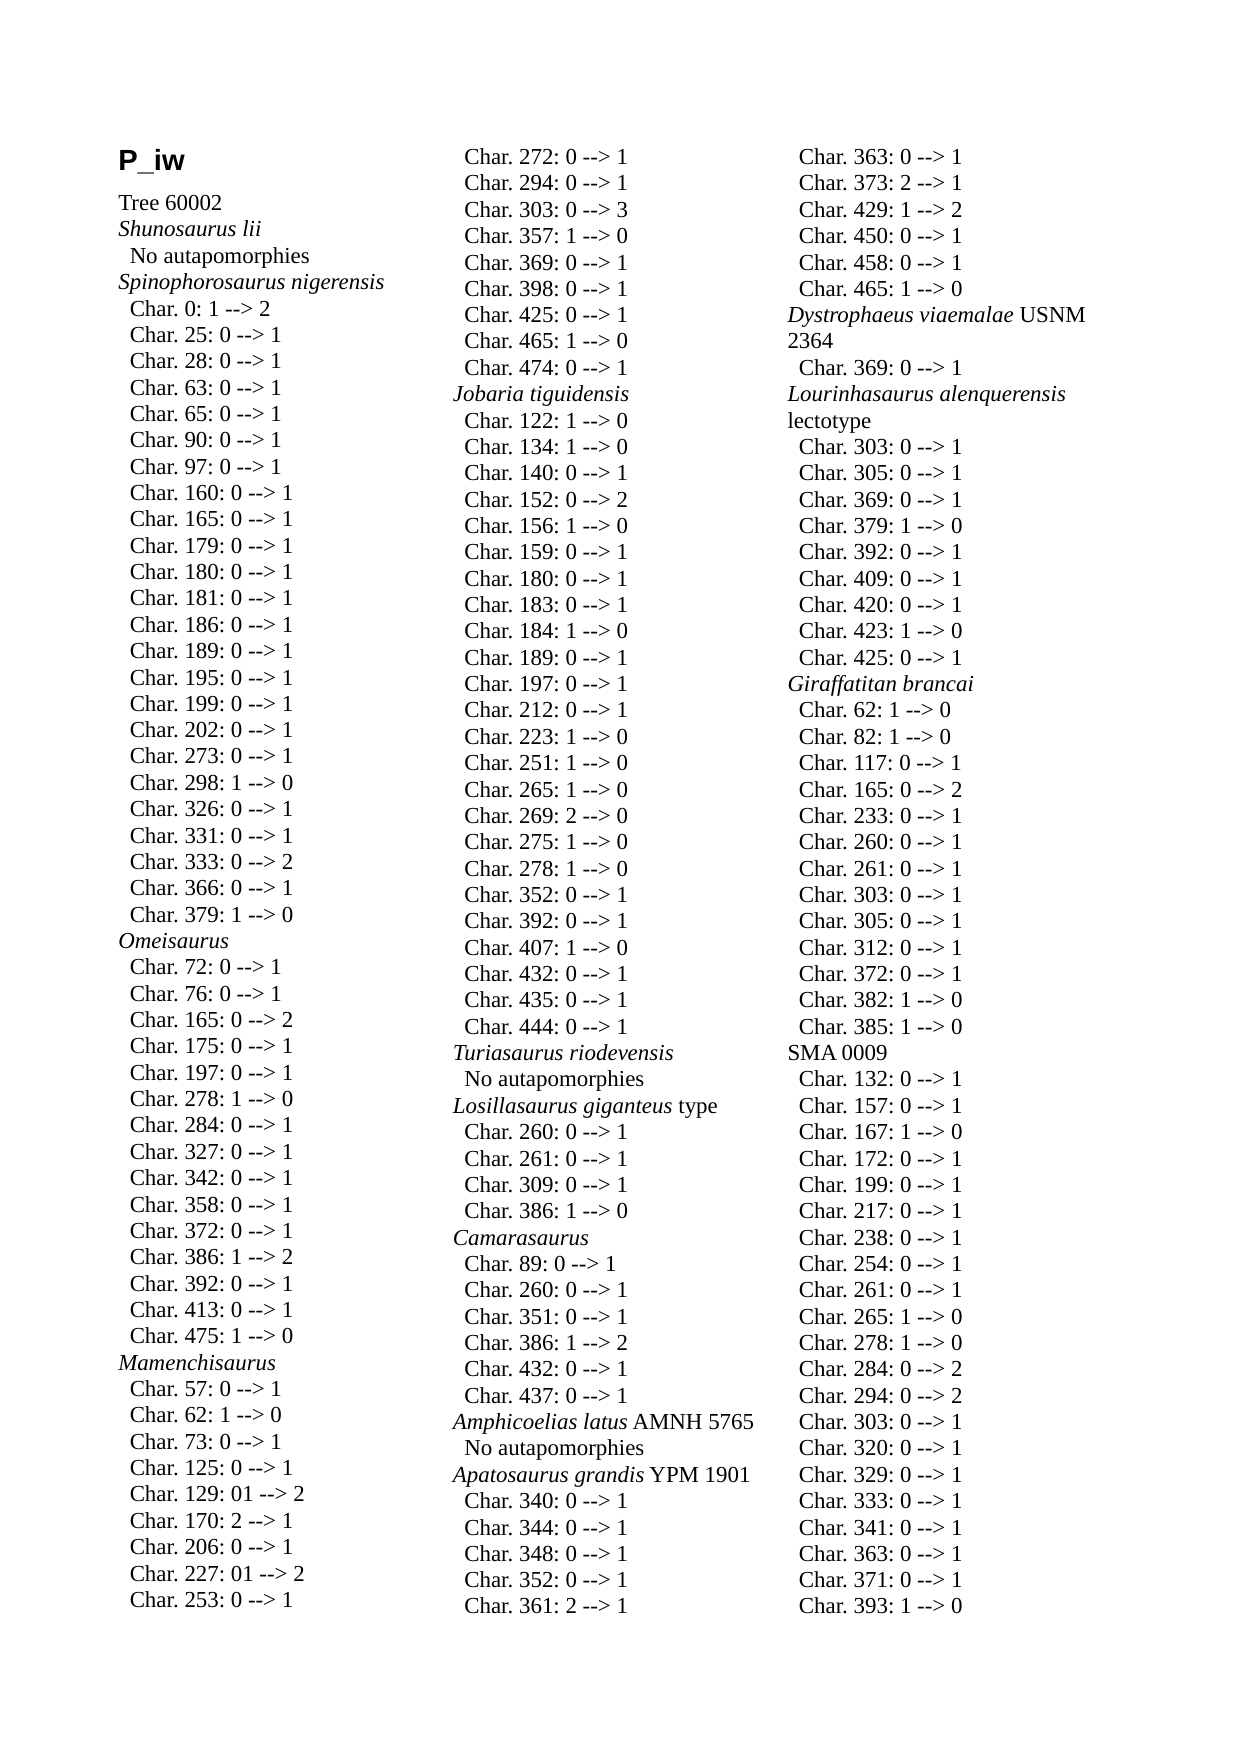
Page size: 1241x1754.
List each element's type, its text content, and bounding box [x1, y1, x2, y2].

text Char. 63: 0 --> 1 [118, 374, 453, 400]
text Char. 379: 1 --> 0 [787, 512, 1122, 538]
text Char. 333: 0 --> 1 [787, 1487, 1122, 1513]
text Char. 140: 0 --> 1 [453, 459, 787, 486]
text Char. 371: 0 --> 1 [787, 1566, 1122, 1593]
text Char. 82: 1 --> 0 [787, 723, 1122, 749]
text Char. 189: 0 --> 1 [118, 637, 453, 663]
text Char. 363: 0 --> 1 [787, 1540, 1122, 1566]
text Char. 382: 1 --> 0 [787, 986, 1122, 1013]
text Omeisaurus [118, 927, 453, 953]
text Char. 340: 0 --> 1 [453, 1487, 787, 1513]
text Camarasaurus [453, 1224, 787, 1250]
text Char. 309: 0 --> 1 [453, 1171, 787, 1197]
text Char. 167: 1 --> 0 [787, 1118, 1122, 1144]
text Char. 352: 0 --> 1 [453, 1566, 787, 1593]
text Char. 160: 0 --> 1 [118, 479, 453, 505]
text No autapomorphies [453, 1434, 787, 1461]
text Char. 344: 0 --> 1 [453, 1513, 787, 1540]
text Char. 342: 0 --> 1 [118, 1164, 453, 1191]
text Char. 212: 0 --> 1 [453, 697, 787, 723]
text Char. 312: 0 --> 1 [787, 934, 1122, 960]
text No autapomorphies [453, 1066, 787, 1092]
text Char. 369: 0 --> 1 [787, 486, 1122, 512]
text Dystrophaeus viaemalae USNM 2364 [787, 301, 1122, 354]
text Char. 238: 0 --> 1 [787, 1224, 1122, 1250]
text Char. 386: 1 --> 2 [453, 1329, 787, 1355]
text Char. 199: 0 --> 1 [118, 690, 453, 716]
text Char. 172: 0 --> 1 [787, 1144, 1122, 1171]
text Char. 435: 0 --> 1 [453, 986, 787, 1013]
text Char. 183: 0 --> 1 [453, 591, 787, 617]
text Char. 253: 0 --> 1 [118, 1586, 453, 1612]
text Char. 348: 0 --> 1 [453, 1540, 787, 1566]
text Char. 393: 1 --> 0 [787, 1593, 1122, 1619]
text Char. 437: 0 --> 1 [453, 1382, 787, 1408]
text Char. 28: 0 --> 1 [118, 347, 453, 374]
text Char. 298: 1 --> 0 [118, 769, 453, 795]
text Char. 458: 0 --> 1 [787, 248, 1122, 275]
text Char. 305: 0 --> 1 [787, 459, 1122, 486]
text Char. 425: 0 --> 1 [453, 301, 787, 328]
text Char. 284: 0 --> 2 [787, 1355, 1122, 1382]
text Char. 392: 0 --> 1 [787, 538, 1122, 565]
text Char. 357: 1 --> 0 [453, 222, 787, 248]
text Char. 251: 1 --> 0 [453, 749, 787, 776]
text Char. 331: 0 --> 1 [118, 822, 453, 848]
text SMA 0009 [787, 1039, 1122, 1066]
text Char. 165: 0 --> 2 [118, 1006, 453, 1032]
text Apatosaurus grandis YPM 1901 [453, 1461, 787, 1487]
text Char. 284: 0 --> 1 [118, 1112, 453, 1138]
text Char. 386: 1 --> 0 [453, 1197, 787, 1224]
text Char. 413: 0 --> 1 [118, 1296, 453, 1322]
text Char. 409: 0 --> 1 [787, 565, 1122, 591]
text Char. 227: 01 --> 2 [118, 1559, 453, 1586]
text Char. 361: 2 --> 1 [453, 1593, 787, 1619]
text Char. 90: 0 --> 1 [118, 426, 453, 453]
text Char. 180: 0 --> 1 [453, 565, 787, 591]
text Char. 372: 0 --> 1 [787, 960, 1122, 986]
text Char. 392: 0 --> 1 [453, 907, 787, 934]
text Lourinhasaurus alenquerensis lectotype [787, 380, 1122, 433]
text Char. 261: 0 --> 1 [787, 1276, 1122, 1303]
text Char. 89: 0 --> 1 [453, 1250, 787, 1276]
text Char. 303: 0 --> 1 [787, 1408, 1122, 1434]
text Char. 429: 1 --> 2 [787, 196, 1122, 222]
text Char. 265: 1 --> 0 [453, 776, 787, 802]
text Amphicoelias latus AMNH 5765 [453, 1408, 787, 1434]
text Char. 351: 0 --> 1 [453, 1303, 787, 1329]
text Jobaria tiguidensis [453, 380, 787, 407]
text Char. 156: 1 --> 0 [453, 512, 787, 538]
text Char. 197: 0 --> 1 [118, 1059, 453, 1085]
text Char. 170: 2 --> 1 [118, 1507, 453, 1533]
text Char. 465: 1 --> 0 [453, 328, 787, 354]
text Char. 303: 0 --> 1 [787, 881, 1122, 907]
text Spinophorosaurus nigerensis [118, 268, 453, 294]
text Char. 97: 0 --> 1 [118, 453, 453, 479]
text Char. 65: 0 --> 1 [118, 400, 453, 426]
text Char. 474: 0 --> 1 [453, 354, 787, 380]
text Char. 117: 0 --> 1 [787, 749, 1122, 776]
text Char. 134: 1 --> 0 [453, 433, 787, 459]
text Char. 341: 0 --> 1 [787, 1513, 1122, 1540]
text Char. 305: 0 --> 1 [787, 907, 1122, 934]
text Char. 269: 2 --> 0 [453, 802, 787, 828]
text Char. 273: 0 --> 1 [118, 743, 453, 769]
text Char. 373: 2 --> 1 [787, 169, 1122, 196]
text Char. 152: 0 --> 2 [453, 486, 787, 512]
text Char. 407: 1 --> 0 [453, 934, 787, 960]
text Char. 217: 0 --> 1 [787, 1197, 1122, 1224]
text Char. 260: 0 --> 1 [453, 1276, 787, 1303]
text Char. 369: 0 --> 1 [453, 248, 787, 275]
subtitle P_iw [118, 143, 453, 177]
text Char. 386: 1 --> 2 [118, 1243, 453, 1270]
text Char. 265: 1 --> 0 [787, 1303, 1122, 1329]
text Losillasaurus giganteus type [453, 1092, 787, 1118]
text Char. 254: 0 --> 1 [787, 1250, 1122, 1276]
text No autapomorphies [118, 242, 453, 268]
text Char. 57: 0 --> 1 [118, 1375, 453, 1401]
text Turiasaurus riodevensis [453, 1039, 787, 1066]
text Char. 175: 0 --> 1 [118, 1032, 453, 1059]
text Char. 73: 0 --> 1 [118, 1428, 453, 1454]
text Char. 189: 0 --> 1 [453, 644, 787, 670]
text Char. 223: 1 --> 0 [453, 723, 787, 749]
text Char. 450: 0 --> 1 [787, 222, 1122, 248]
text Char. 326: 0 --> 1 [118, 795, 453, 822]
text Char. 25: 0 --> 1 [118, 321, 453, 347]
text Char. 0: 1 --> 2 [118, 294, 453, 321]
text Char. 233: 0 --> 1 [787, 802, 1122, 828]
text Mamenchisaurus [118, 1349, 453, 1375]
text Char. 475: 1 --> 0 [118, 1322, 453, 1349]
text Char. 329: 0 --> 1 [787, 1461, 1122, 1487]
text Char. 303: 0 --> 1 [787, 433, 1122, 459]
text Char. 180: 0 --> 1 [118, 558, 453, 584]
text Char. 181: 0 --> 1 [118, 584, 453, 611]
text Char. 278: 1 --> 0 [453, 855, 787, 881]
text Char. 444: 0 --> 1 [453, 1013, 787, 1039]
text Char. 294: 0 --> 1 [453, 169, 787, 196]
text Char. 432: 0 --> 1 [453, 1355, 787, 1382]
text Char. 358: 0 --> 1 [118, 1191, 453, 1217]
text Char. 261: 0 --> 1 [787, 855, 1122, 881]
text Char. 261: 0 --> 1 [453, 1144, 787, 1171]
text Char. 278: 1 --> 0 [118, 1085, 453, 1112]
text Char. 363: 0 --> 1 [787, 143, 1122, 169]
text Char. 327: 0 --> 1 [118, 1138, 453, 1164]
text Char. 423: 1 --> 0 [787, 617, 1122, 644]
text Char. 272: 0 --> 1 [453, 143, 787, 169]
text Char. 197: 0 --> 1 [453, 670, 787, 697]
text Char. 260: 0 --> 1 [453, 1118, 787, 1144]
text Shunosaurus lii [118, 216, 453, 242]
text Char. 186: 0 --> 1 [118, 611, 453, 637]
text Char. 425: 0 --> 1 [787, 644, 1122, 670]
text Char. 62: 1 --> 0 [787, 697, 1122, 723]
text Giraffatitan brancai [787, 670, 1122, 697]
text Char. 165: 0 --> 1 [118, 505, 453, 532]
text Char. 129: 01 --> 2 [118, 1481, 453, 1507]
text Char. 432: 0 --> 1 [453, 960, 787, 986]
text Char. 392: 0 --> 1 [118, 1270, 453, 1296]
text Char. 260: 0 --> 1 [787, 828, 1122, 855]
text Char. 76: 0 --> 1 [118, 980, 453, 1006]
text Char. 72: 0 --> 1 [118, 953, 453, 980]
text Char. 179: 0 --> 1 [118, 532, 453, 558]
text Char. 278: 1 --> 0 [787, 1329, 1122, 1355]
text Char. 62: 1 --> 0 [118, 1401, 453, 1428]
text Char. 398: 0 --> 1 [453, 275, 787, 301]
text Char. 195: 0 --> 1 [118, 663, 453, 690]
text Char. 206: 0 --> 1 [118, 1533, 453, 1559]
text Char. 420: 0 --> 1 [787, 591, 1122, 617]
text Char. 202: 0 --> 1 [118, 716, 453, 743]
text Char. 122: 1 --> 0 [453, 407, 787, 433]
text Char. 294: 0 --> 2 [787, 1382, 1122, 1408]
text Char. 366: 0 --> 1 [118, 874, 453, 901]
text Char. 199: 0 --> 1 [787, 1171, 1122, 1197]
text Char. 333: 0 --> 2 [118, 848, 453, 874]
text Tree 60002 [118, 189, 453, 216]
text Char. 372: 0 --> 1 [118, 1217, 453, 1243]
text Char. 320: 0 --> 1 [787, 1434, 1122, 1461]
text Char. 157: 0 --> 1 [787, 1092, 1122, 1118]
text Char. 125: 0 --> 1 [118, 1454, 453, 1481]
text Char. 379: 1 --> 0 [118, 901, 453, 927]
text Char. 132: 0 --> 1 [787, 1066, 1122, 1092]
text Char. 465: 1 --> 0 [787, 275, 1122, 301]
text Char. 275: 1 --> 0 [453, 828, 787, 855]
text Char. 369: 0 --> 1 [787, 354, 1122, 380]
text Char. 159: 0 --> 1 [453, 538, 787, 565]
text Char. 303: 0 --> 3 [453, 196, 787, 222]
text Char. 352: 0 --> 1 [453, 881, 787, 907]
text Char. 184: 1 --> 0 [453, 617, 787, 644]
text Char. 385: 1 --> 0 [787, 1013, 1122, 1039]
text Char. 165: 0 --> 2 [787, 776, 1122, 802]
